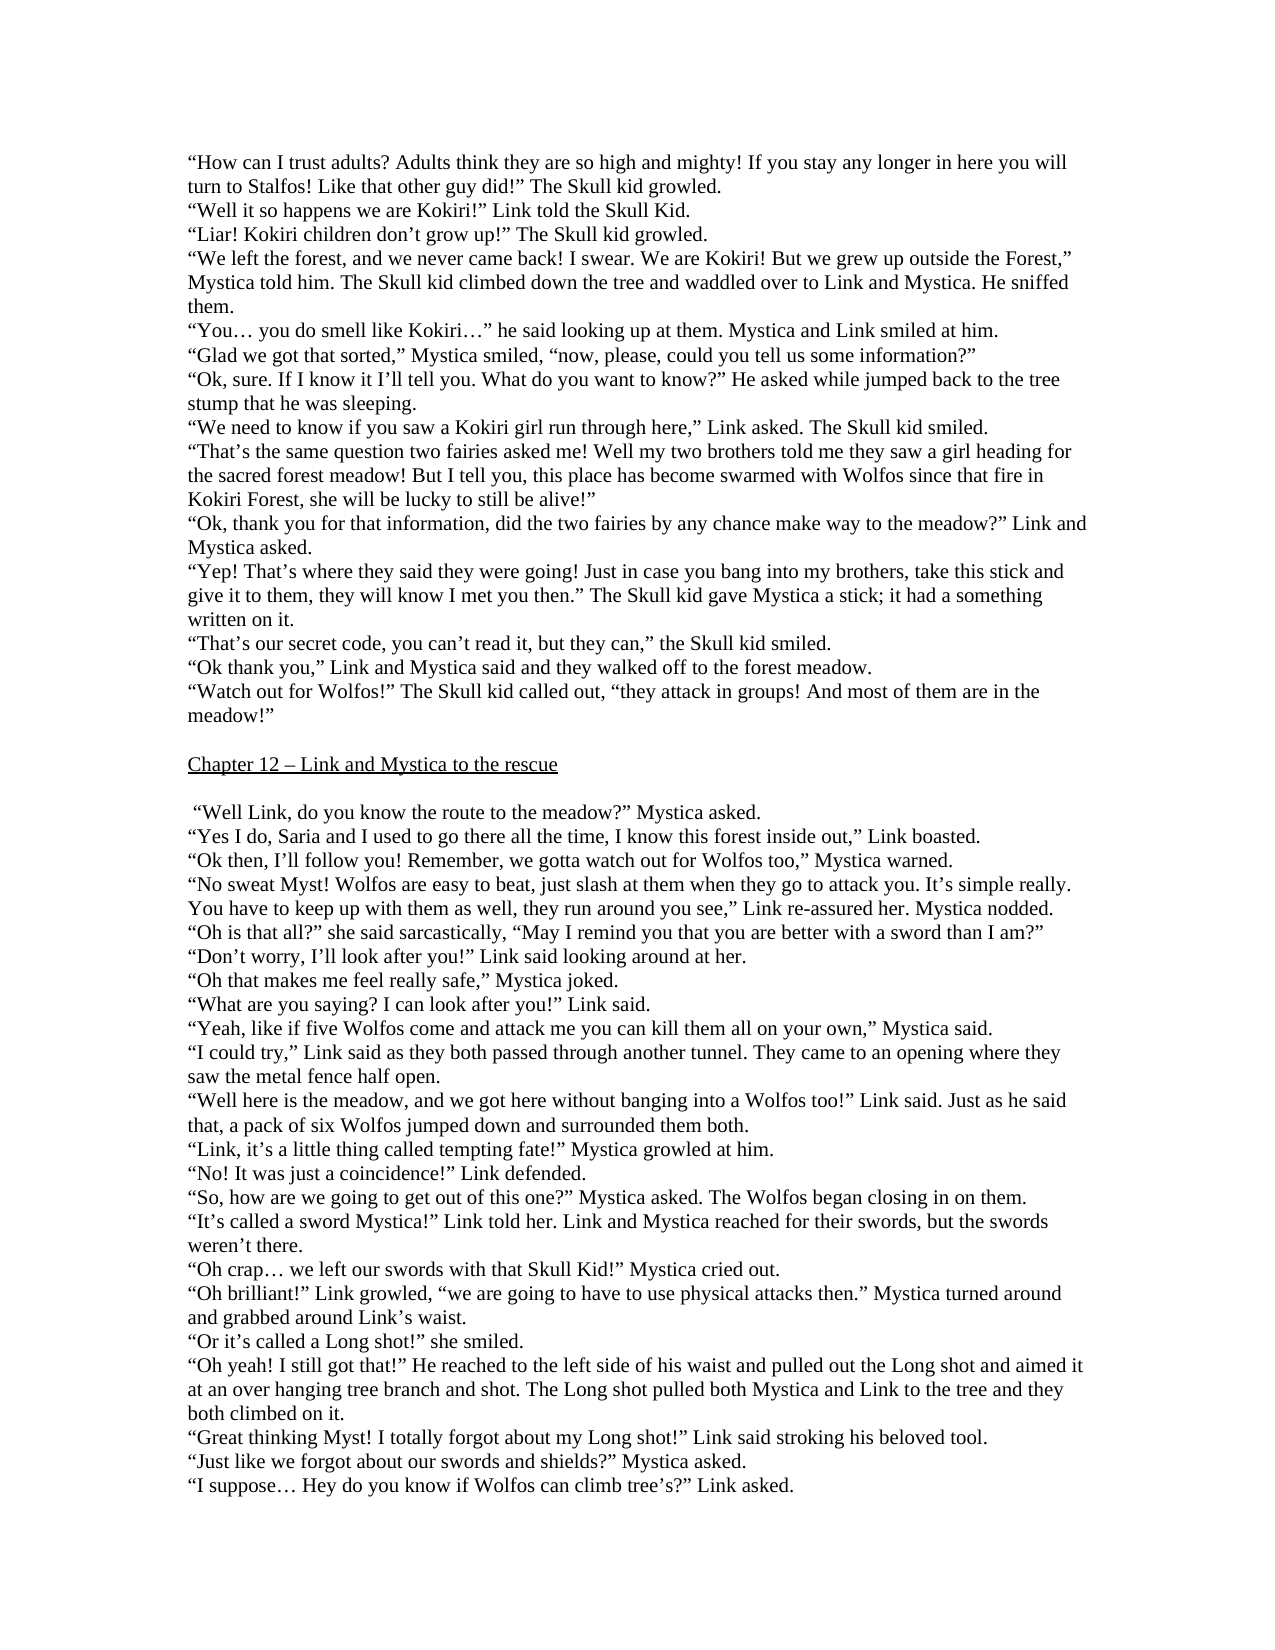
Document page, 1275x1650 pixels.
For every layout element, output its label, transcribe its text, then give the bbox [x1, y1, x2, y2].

text “Well here is the meadow, and we got here without banging into a Wolfos too!” Link said. Just as he said that, a pack of six Wolfos jumped down and surrounded them both. [187, 1088, 1087, 1137]
text “Link, it’s a little thing called tempting fate!” Mystica growled at him. [187, 1137, 1087, 1161]
text “How can I trust adults? Adults think they are so high and mighty! If you stay any longer in here you will turn to Stalfos! Like that other guy did!” The Skull kid growled. [187, 150, 1087, 198]
text “Liar! Kokiri children don’t grow up!” The Skull kid growled. [187, 222, 1087, 246]
text “Oh that makes me feel really safe,” Mystica joked. [187, 968, 1087, 992]
text “Ok, sure. If I know it I’ll tell you. What do you want to know?” He asked while jumped back to the tree stump that he was sleeping. [187, 367, 1087, 415]
text “What are you saying? I can look after you!” Link said. [187, 992, 1087, 1016]
text “Oh brilliant!” Link growled, “we are going to have to use physical attacks then.” Mystica turned around and grabbed around Link’s waist. [187, 1281, 1087, 1329]
text “Oh crap… we left our swords with that Skull Kid!” Mystica cried out. [187, 1257, 1087, 1281]
text “That’s the same question two fairies asked me! Well my two brothers told me they saw a girl heading for the sacred forest meadow! But I tell you, this place has become swarmed with Wolfos since that fire in Kokiri Forest, she will be lucky to still be alive!” [187, 439, 1087, 511]
text “We need to know if you saw a Kokiri girl run through here,” Link asked. The Skull kid smiled. [187, 415, 1087, 439]
text “Glad we got that sorted,” Mystica smiled, “now, please, could you tell us some information?” [187, 342, 1087, 367]
text “So, how are we going to get out of this one?” Mystica asked. The Wolfos began closing in on them. [187, 1185, 1087, 1209]
text “Oh yeah! I still got that!” He reached to the left side of his waist and pulled out the Long shot and aimed it at an over hanging tree branch and shot. The Long shot pulled both Mystica and Link to the tree and they both climbed on it. [187, 1353, 1087, 1425]
text “Well it so happens we are Kokiri!” Link told the Skull Kid. [187, 198, 1087, 222]
text “Yep! That’s where they said they were going! Just in case you bang into my brothers, take this stick and give it to them, they will know I met you then.” The Skull kid gave Mystica a stick; it had a something written on it. [187, 559, 1087, 631]
text “No! It was just a coincidence!” Link defended. [187, 1161, 1087, 1185]
text “Oh is that all?” she said sarcastically, “May I remind you that you are better with a sword than I am?” [187, 920, 1087, 944]
text “Just like we forgot about our swords and shields?” Mystica asked. [187, 1449, 1087, 1473]
text “Great thinking Myst! I totally forgot about my Long shot!” Link said stroking his beloved tool. [187, 1425, 1087, 1449]
text “Yeah, like if five Wolfos come and attack me you can kill them all on your own,” Mystica said. [187, 1016, 1087, 1040]
text “Or it’s called a Long shot!” she smiled. [187, 1329, 1087, 1353]
text “That’s our secret code, you can’t read it, but they can,” the Skull kid smiled. [187, 631, 1087, 655]
text “No sweat Myst! Wolfos are easy to beat, just slash at them when they go to attack you. It’s simple really. You have to keep up with them as well, they run around you see,” Link re-assured her. Mystica nodded. [187, 872, 1087, 920]
text “Don’t worry, I’ll look after you!” Link said looking around at her. [187, 944, 1087, 968]
text “I could try,” Link said as they both passed through another tunnel. They came to an opening where they saw the metal fence half open. [187, 1040, 1087, 1088]
text “Watch out for Wolfos!” The Skull kid called out, “they attack in groups! And most of them are in the meadow!” [187, 679, 1087, 727]
text “I suppose… Hey do you know if Wolfos can climb tree’s?” Link asked. [187, 1473, 1087, 1497]
text “Ok then, I’ll follow you! Remember, we gotta watch out for Wolfos too,” Mystica warned. [187, 848, 1087, 872]
text “Well Link, do you know the route to the meadow?” Mystica asked. [187, 800, 1087, 824]
text “Ok thank you,” Link and Mystica said and they walked off to the forest meadow. [187, 655, 1087, 679]
text Chapter 12 – Link and Mystica to the rescue [187, 752, 1087, 776]
text “We left the forest, and we never came back! I swear. We are Kokiri! But we grew up outside the Forest,” Mystica told him. The Skull kid climbed down the tree and waddled over to Link and Mystica. He sniffed them. [187, 246, 1087, 318]
text “You… you do smell like Kokiri…” he said looking up at them. Mystica and Link smiled at him. [187, 318, 1087, 342]
text “It’s called a sword Mystica!” Link told her. Link and Mystica reached for their swords, but the swords weren’t there. [187, 1209, 1087, 1257]
text “Yes I do, Saria and I used to go there all the time, I know this forest inside out,” Link boasted. [187, 824, 1087, 848]
text “Ok, thank you for that information, did the two fairies by any chance make way to the meadow?” Link and Mystica asked. [187, 511, 1087, 559]
